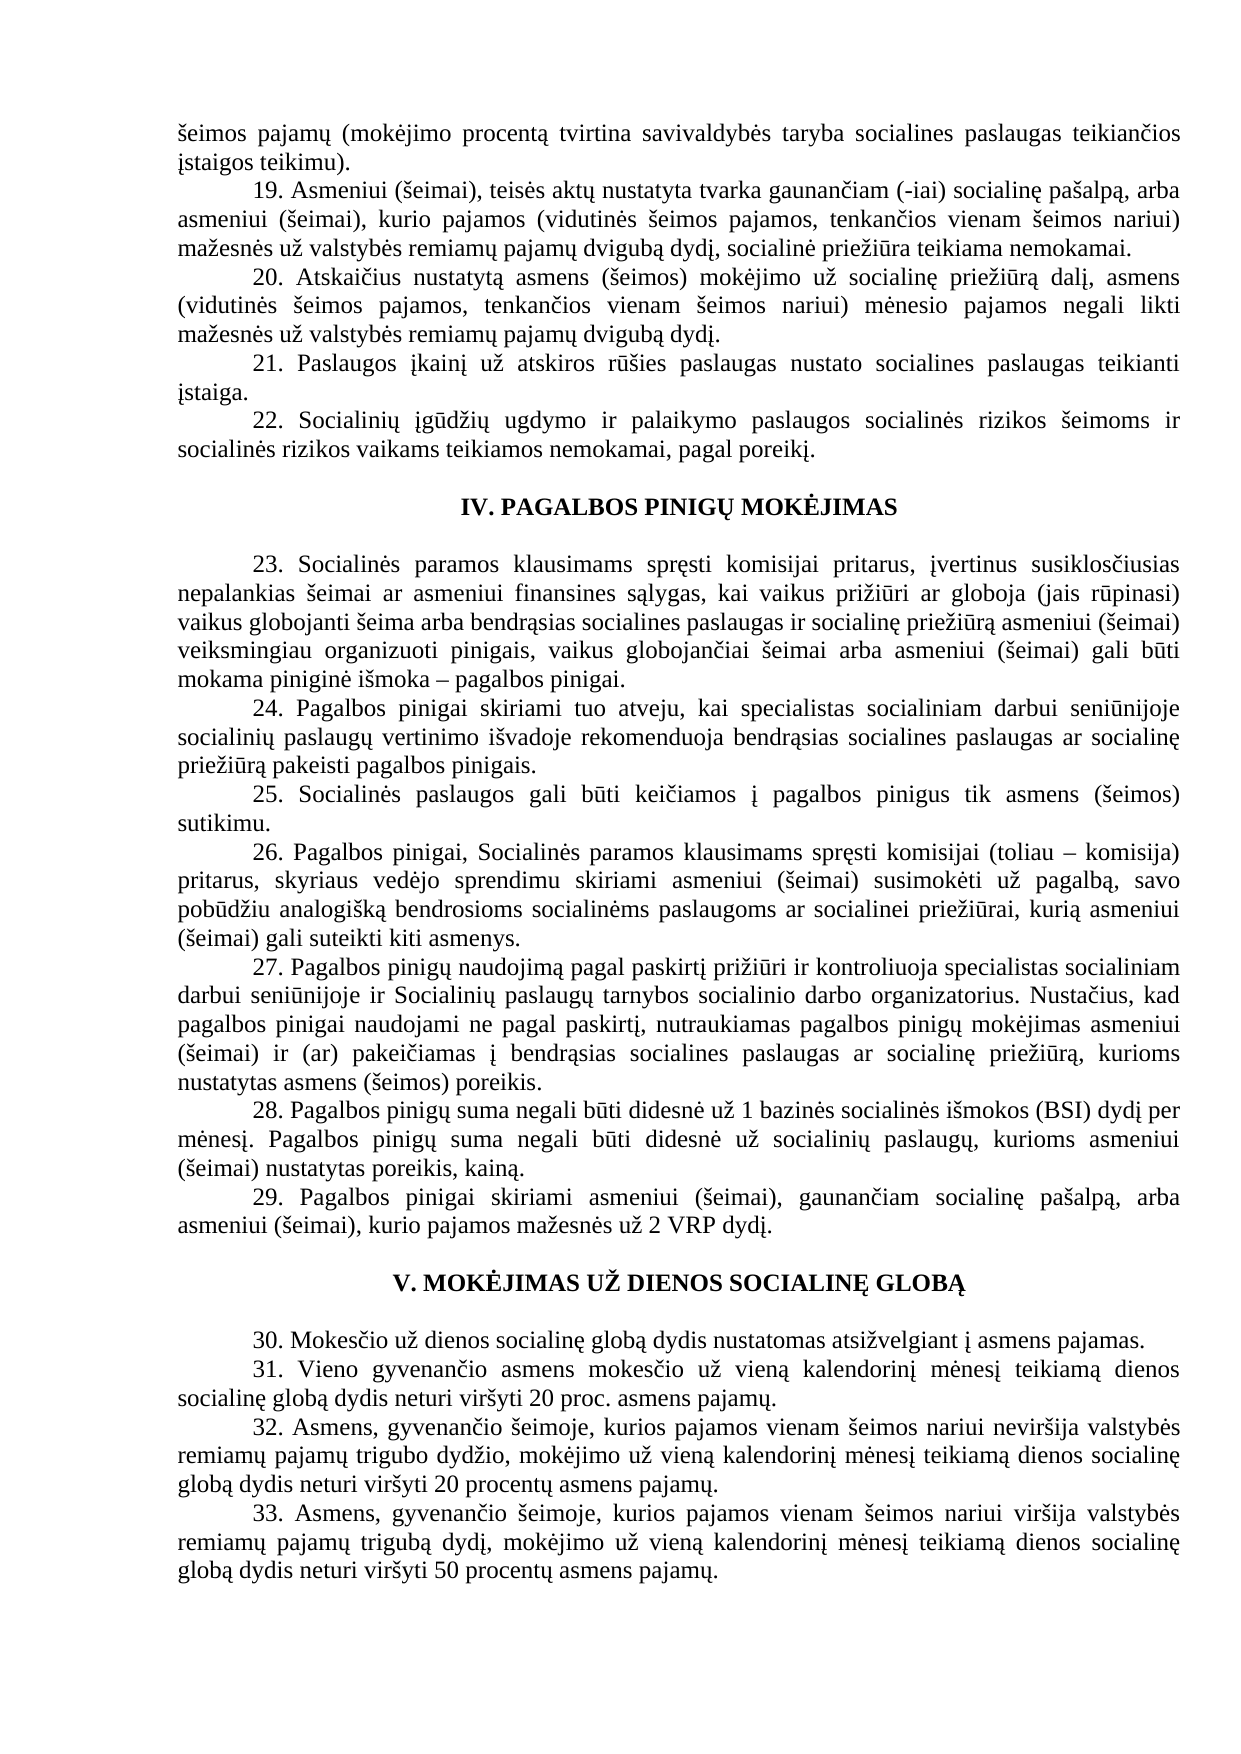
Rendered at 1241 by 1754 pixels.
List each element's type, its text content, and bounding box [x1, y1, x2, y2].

text V. MOKĖJIMAS UŽ DIENOS SOCIALINĘ GLOBĄ [177, 1268, 1181, 1297]
text 32. Asmens, gyvenančio šeimoje, kurios pajamos vienam šeimos nariui neviršija valstybės remiamų pajamų trigubo dydžio, mokėjimo už vieną kalendorinį mėnesį teikiamą dienos socialinę globą dydis neturi viršyti 20 procentų asmens pajamų. [177, 1412, 1181, 1498]
text 20. Atskaičius nustatytą asmens (šeimos) mokėjimo už socialinę priežiūrą dalį, asmens (vidutinės šeimos pajamos, tenkančios vienam šeimos nariui) mėnesio pajamos negali likti mažesnės už valstybės remiamų pajamų dvigubą dydį. [177, 262, 1181, 348]
text 21. Paslaugos įkainį už atskiros rūšies paslaugas nustato socialines paslaugas teikianti įstaiga. [177, 348, 1181, 406]
text 33. Asmens, gyvenančio šeimoje, kurios pajamos vienam šeimos nariui viršija valstybės remiamų pajamų trigubą dydį, mokėjimo už vieną kalendorinį mėnesį teikiamą dienos socialinę globą dydis neturi viršyti 50 procentų asmens pajamų. [177, 1498, 1181, 1584]
text 27. Pagalbos pinigų naudojimą pagal paskirtį prižiūri ir kontroliuoja specialistas socialiniam darbui seniūnijoje ir Socialinių paslaugų tarnybos socialinio darbo organizatorius. Nustačius, kad pagalbos pinigai naudojami ne pagal paskirtį, nutraukiamas pagalbos pinigų mokėjimas asmeniui (šeimai) ir (ar) pakeičiamas į bendrąsias socialines paslaugas ar socialinę priežiūrą, kurioms nustatytas asmens (šeimos) poreikis. [177, 952, 1181, 1096]
text 30. Mokesčio už dienos socialinę globą dydis nustatomas atsižvelgiant į asmens pajamas. [177, 1326, 1181, 1354]
text 29. Pagalbos pinigai skiriami asmeniui (šeimai), gaunančiam socialinę pašalpą, arba asmeniui (šeimai), kurio pajamos mažesnės už 2 VRP dydį. [177, 1182, 1181, 1239]
text šeimos pajamų (mokėjimo procentą tvirtina savivaldybės taryba socialines paslaugas teikiančios įstaigos teikimu). [177, 118, 1181, 176]
text 28. Pagalbos pinigų suma negali būti didesnė už 1 bazinės socialinės išmokos (BSI) dydį per mėnesį. Pagalbos pinigų suma negali būti didesnė už socialinių paslaugų, kurioms asmeniui (šeimai) nustatytas poreikis, kainą. [177, 1096, 1181, 1182]
text 23. Socialinės paramos klausimams spręsti komisijai pritarus, įvertinus susiklosčiusias nepalankias šeimai ar asmeniui finansines sąlygas, kai vaikus prižiūri ar globoja (jais rūpinasi) vaikus globojanti šeima arba bendrąsias socialines paslaugas ir socialinę priežiūrą asmeniui (šeimai) veiksmingiau organizuoti pinigais, vaikus globojančiai šeimai arba asmeniui (šeimai) gali būti mokama piniginė išmoka – pagalbos pinigai. [177, 549, 1181, 693]
text 24. Pagalbos pinigai skiriami tuo atveju, kai specialistas socialiniam darbui seniūnijoje socialinių paslaugų vertinimo išvadoje rekomenduoja bendrąsias socialines paslaugas ar socialinę priežiūrą pakeisti pagalbos pinigais. [177, 693, 1181, 779]
text IV. PAGALBOS PINIGŲ MOKĖJIMAS [177, 492, 1181, 521]
text 19. Asmeniui (šeimai), teisės aktų nustatyta tvarka gaunančiam (-iai) socialinę pašalpą, arba asmeniui (šeimai), kurio pajamos (vidutinės šeimos pajamos, tenkančios vienam šeimos nariui) mažesnės už valstybės remiamų pajamų dvigubą dydį, socialinė priežiūra teikiama nemokamai. [177, 176, 1181, 262]
text 26. Pagalbos pinigai, Socialinės paramos klausimams spręsti komisijai (toliau – komisija) pritarus, skyriaus vedėjo sprendimu skiriami asmeniui (šeimai) susimokėti už pagalbą, savo pobūdžiu analogišką bendrosioms socialinėms paslaugoms ar socialinei priežiūrai, kurią asmeniui (šeimai) gali suteikti kiti asmenys. [177, 837, 1181, 952]
text 25. Socialinės paslaugos gali būti keičiamos į pagalbos pinigus tik asmens (šeimos) sutikimu. [177, 779, 1181, 837]
text 31. Vieno gyvenančio asmens mokesčio už vieną kalendorinį mėnesį teikiamą dienos socialinę globą dydis neturi viršyti 20 proc. asmens pajamų. [177, 1354, 1181, 1412]
text 22. Socialinių įgūdžių ugdymo ir palaikymo paslaugos socialinės rizikos šeimoms ir socialinės rizikos vaikams teikiamos nemokamai, pagal poreikį. [177, 406, 1181, 463]
